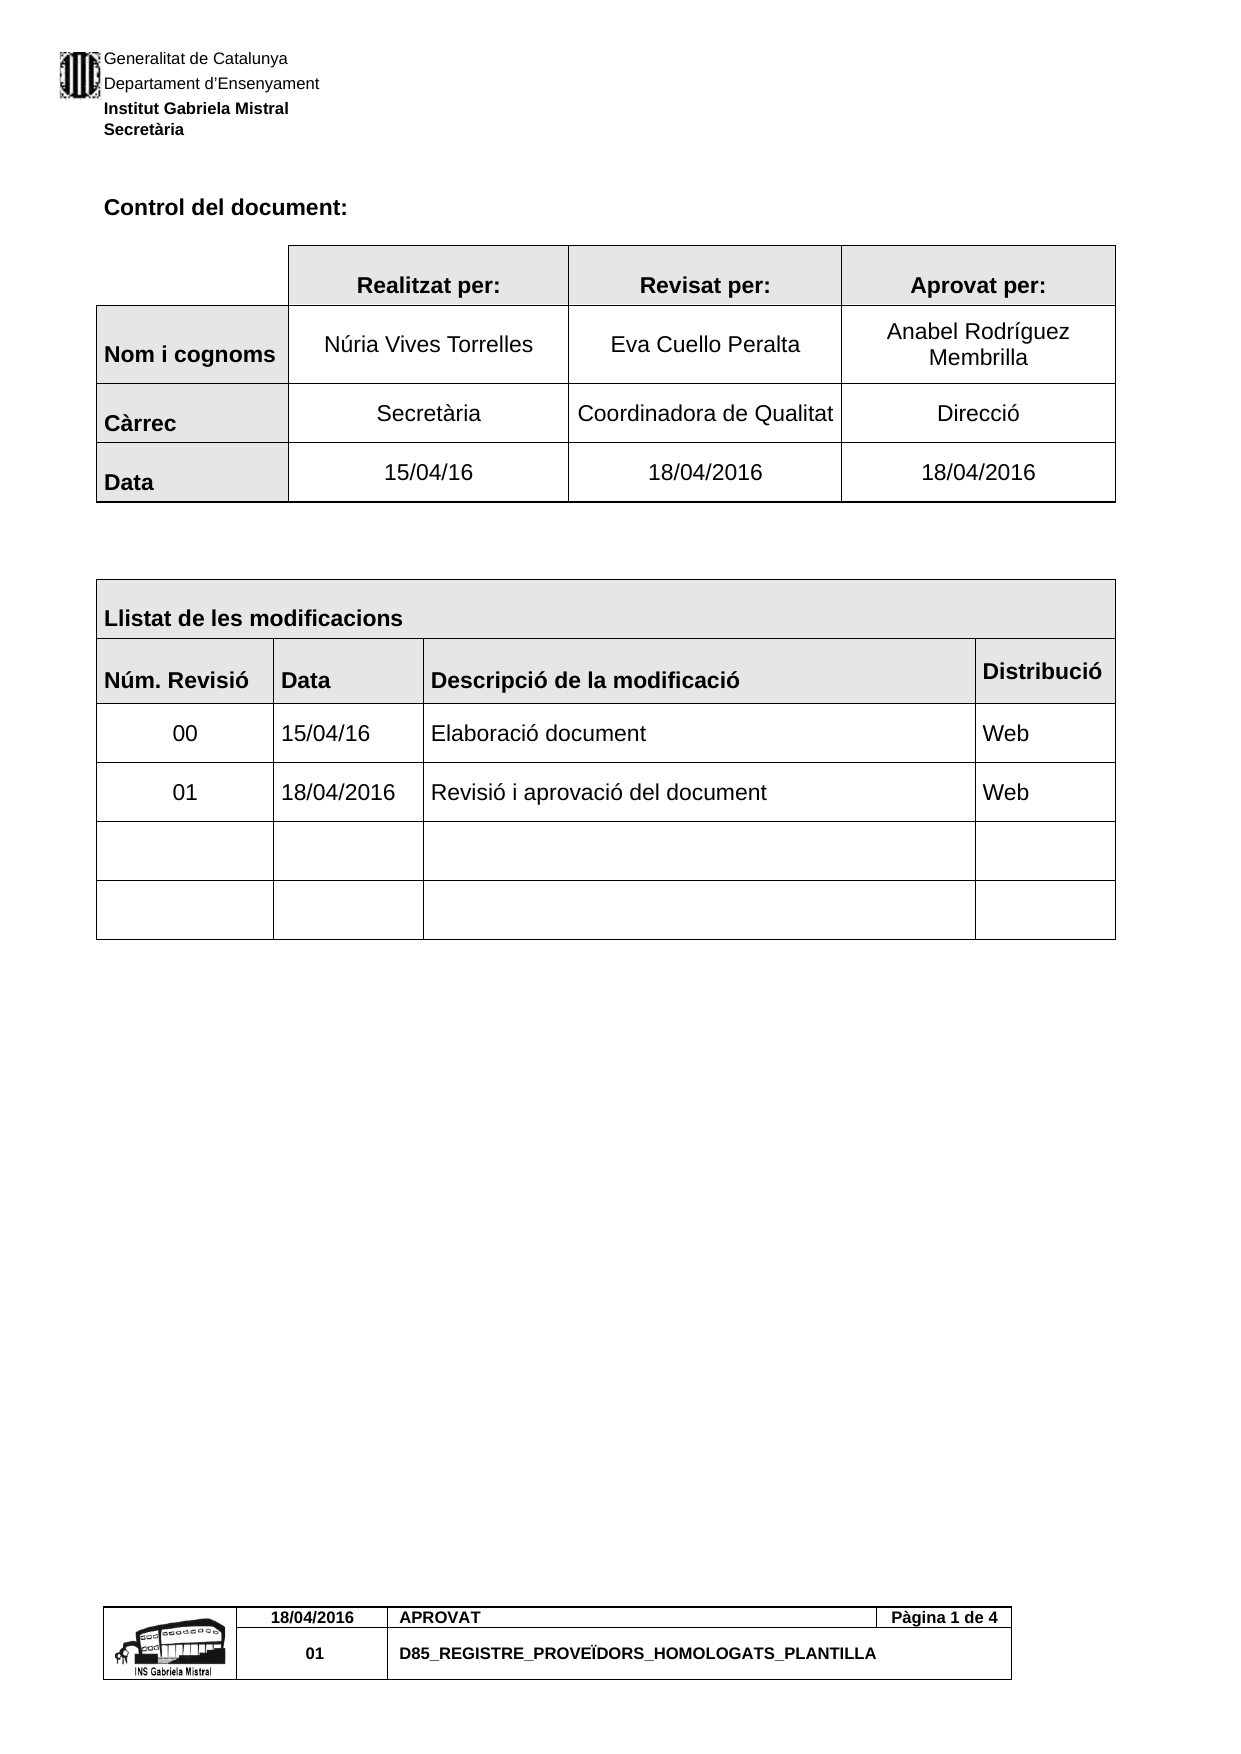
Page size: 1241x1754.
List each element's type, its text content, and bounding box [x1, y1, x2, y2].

table_cell 18/04/2016 [569, 443, 841, 501]
table_cell Càrrec [97, 384, 288, 442]
table_cell Núm. Revisió [97, 639, 273, 703]
table_cell Web [976, 763, 1115, 821]
table_header Llistat de les modificacions [97, 580, 1115, 638]
table_cell [274, 822, 423, 880]
table_cell [976, 881, 1115, 939]
table_cell Eva Cuello Peralta [569, 306, 841, 383]
table_cell [97, 881, 273, 939]
table_header [97, 245, 288, 304]
table_cell 00 [97, 704, 273, 762]
table_header Revisat per: [569, 246, 841, 304]
table_cell Nom i cognoms [97, 306, 288, 383]
table_cell 15/04/16 [274, 704, 423, 762]
table_cell Direcció [842, 384, 1115, 442]
table_cell Data [274, 639, 423, 703]
table_cell Elaboració document [424, 704, 975, 762]
table_cell Web [976, 704, 1115, 762]
table_cell Núria Vives Torrelles [289, 306, 568, 383]
table_cell Revisió i aprovació del document [424, 763, 975, 821]
table_cell [424, 822, 975, 880]
table_cell Data [97, 443, 288, 501]
table_cell Descripció de la modificació [424, 639, 975, 703]
table_cell [97, 822, 273, 880]
table_header Realitzat per: [289, 246, 568, 304]
text Control del document: [103, 194, 1108, 220]
table_cell [274, 881, 423, 939]
table_cell 18/04/2016 [274, 763, 423, 821]
table_cell Secretària [289, 384, 568, 442]
table_cell 01 [97, 763, 273, 821]
table_cell Coordinadora de Qualitat [569, 384, 841, 442]
table_cell Distribució [976, 639, 1115, 703]
table_header Aprovat per: [842, 246, 1115, 304]
table_cell [976, 822, 1115, 880]
table_cell Anabel Rodríguez Membrilla [842, 306, 1115, 383]
table_cell [424, 881, 975, 939]
table_cell 15/04/16 [289, 443, 568, 501]
table_cell 18/04/2016 [842, 443, 1115, 501]
